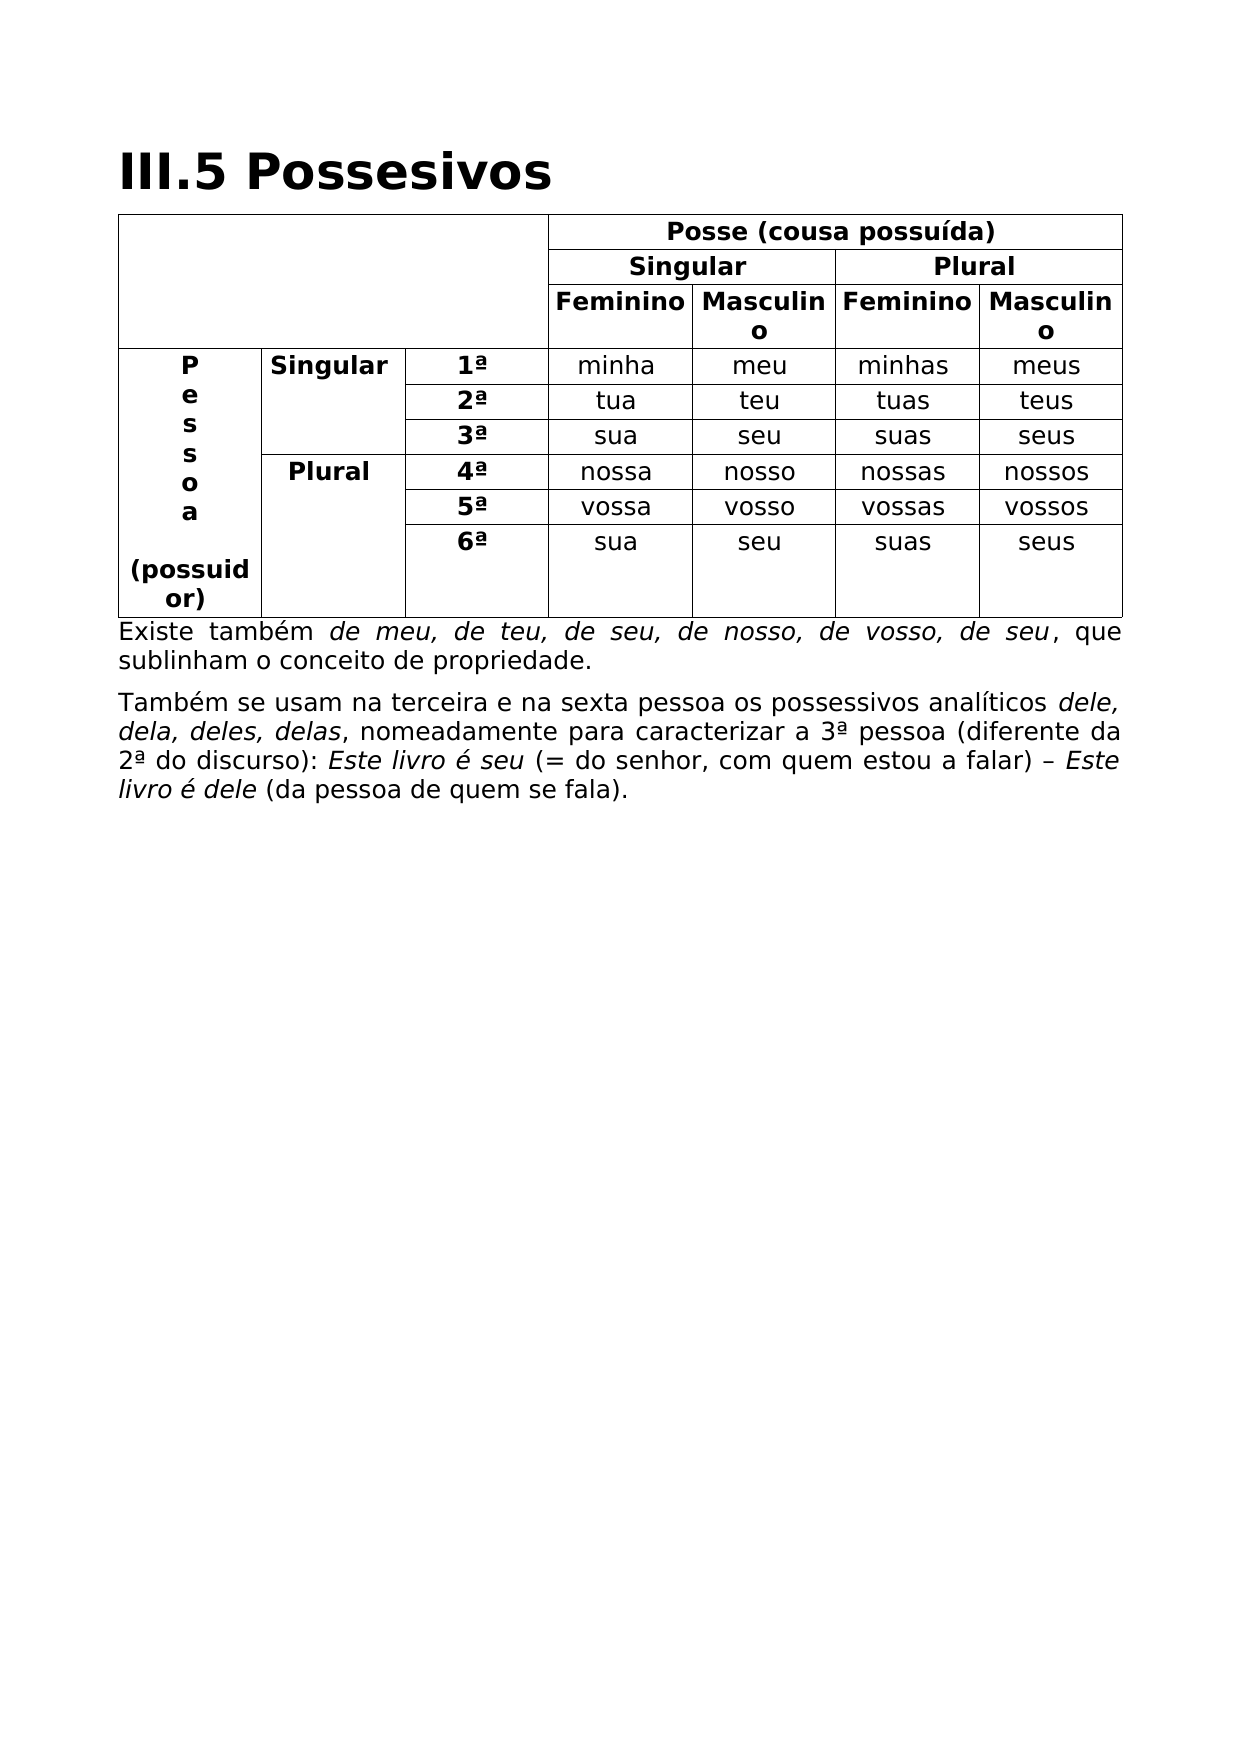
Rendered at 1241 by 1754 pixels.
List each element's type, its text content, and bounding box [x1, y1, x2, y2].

table_cell minhas [836, 349, 979, 383]
table_cell tuas [836, 385, 979, 418]
table_cell 5ª [406, 490, 548, 524]
table_cell Feminino [836, 285, 979, 348]
table_cell seu [693, 420, 835, 454]
table_cell nossos [980, 455, 1122, 489]
table_cell teu [693, 385, 835, 418]
table_cell seu [693, 525, 835, 617]
table_cell nossas [836, 455, 979, 489]
table_cell vossa [549, 490, 692, 524]
table_cell P e s s o a (possuidor) [119, 349, 261, 617]
table_cell seus [980, 525, 1122, 617]
table_cell Singular [549, 250, 835, 284]
table_cell Plural [836, 250, 1122, 284]
table_cell sua [549, 420, 692, 454]
table_cell meu [693, 349, 835, 383]
table_cell meus [980, 349, 1122, 383]
table_cell Masculino [980, 285, 1122, 348]
table_cell 3ª [406, 420, 548, 454]
table_cell 4ª [406, 455, 548, 489]
table_cell minha [549, 349, 692, 383]
table_cell nossa [549, 455, 692, 489]
table_cell suas [836, 525, 979, 617]
subtitle III.5 Possesivos [118, 143, 1122, 201]
table_cell vossas [836, 490, 979, 524]
table_cell sua [549, 525, 692, 617]
text Existe também de meu, de teu, de seu, de nosso, de vosso, de seu, que sublinham o conceito de propriedade. [118, 618, 1122, 675]
text Também se usam na terceira e na sexta pessoa os possessivos analíticos dele, dela, deles, delas, nomeadamente para caracterizar a 3ª pessoa (diferente da 2ª do discurso): Este livro é seu (= do senhor, com quem estou a falar) – Este livro é dele (da pessoa de quem se fala). [118, 688, 1122, 804]
table_cell teus [980, 385, 1122, 418]
table_cell Plural [262, 455, 405, 617]
table_cell Singular [262, 349, 405, 454]
table_cell vossos [980, 490, 1122, 524]
table_cell Feminino [549, 285, 692, 348]
table_cell suas [836, 420, 979, 454]
table_cell seus [980, 420, 1122, 454]
table_cell 2ª [406, 385, 548, 418]
table_cell tua [549, 385, 692, 418]
table_cell nosso [693, 455, 835, 489]
table_cell 6ª [406, 525, 548, 617]
table_cell vosso [693, 490, 835, 524]
table_cell 1ª [406, 349, 548, 383]
table_header [119, 215, 548, 348]
table_cell Masculino [693, 285, 835, 348]
table_header Posse (cousa possuída) [549, 215, 1122, 249]
